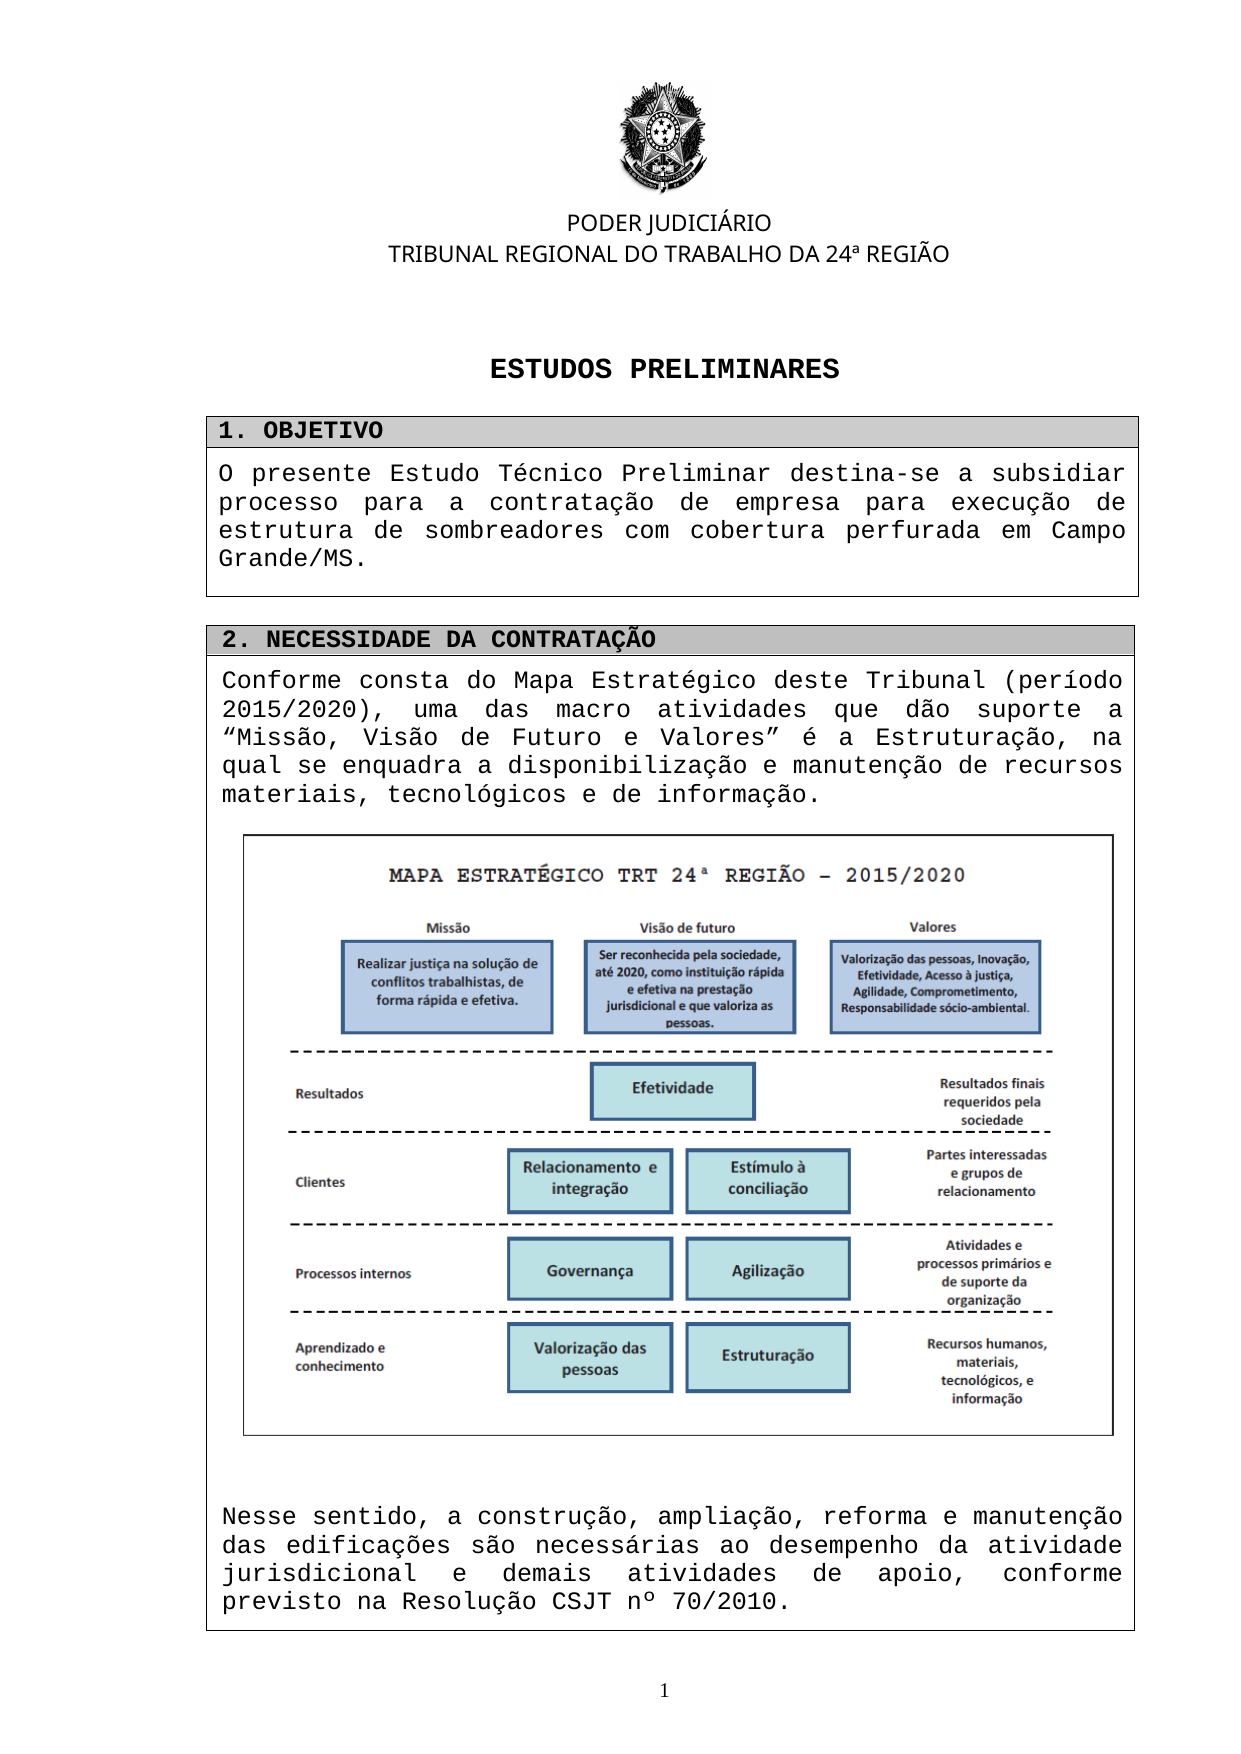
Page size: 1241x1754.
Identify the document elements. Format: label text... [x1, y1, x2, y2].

picture [236, 829, 1123, 1443]
table_cell O presente Estudo Técnico Preliminar destina-se a subsidiar processo para a contratação de empresa para execução de estrutura de sombreadores com cobertura perfurada em Campo Grande/MS. [207, 448, 1138, 596]
subtitle ESTUDOS PRELIMINARES [207, 354, 1122, 387]
table_header NECESSIDADE DA CONTRATAÇÃO [207, 626, 1134, 654]
picture [618, 82, 711, 200]
table_cell Conforme consta do Mapa Estratégico deste Tribunal (período 2015/2020), uma das macro atividades que dão suporte a “Missão, Visão de Futuro e Valores” é a Estruturação, na qual se enquadra a disponibilização e manutenção de recursos materiais, tecnológicos e de informação. Nesse sentido, a construção, ampliação, reforma e manutenção das edificações são necessárias ao desempenho da atividade jurisdicional e demais atividades de apoio, conforme previsto na Resolução CSJT nº 70/2010. [207, 656, 1134, 1630]
table_header 1. OBJETIVO [207, 417, 1138, 447]
